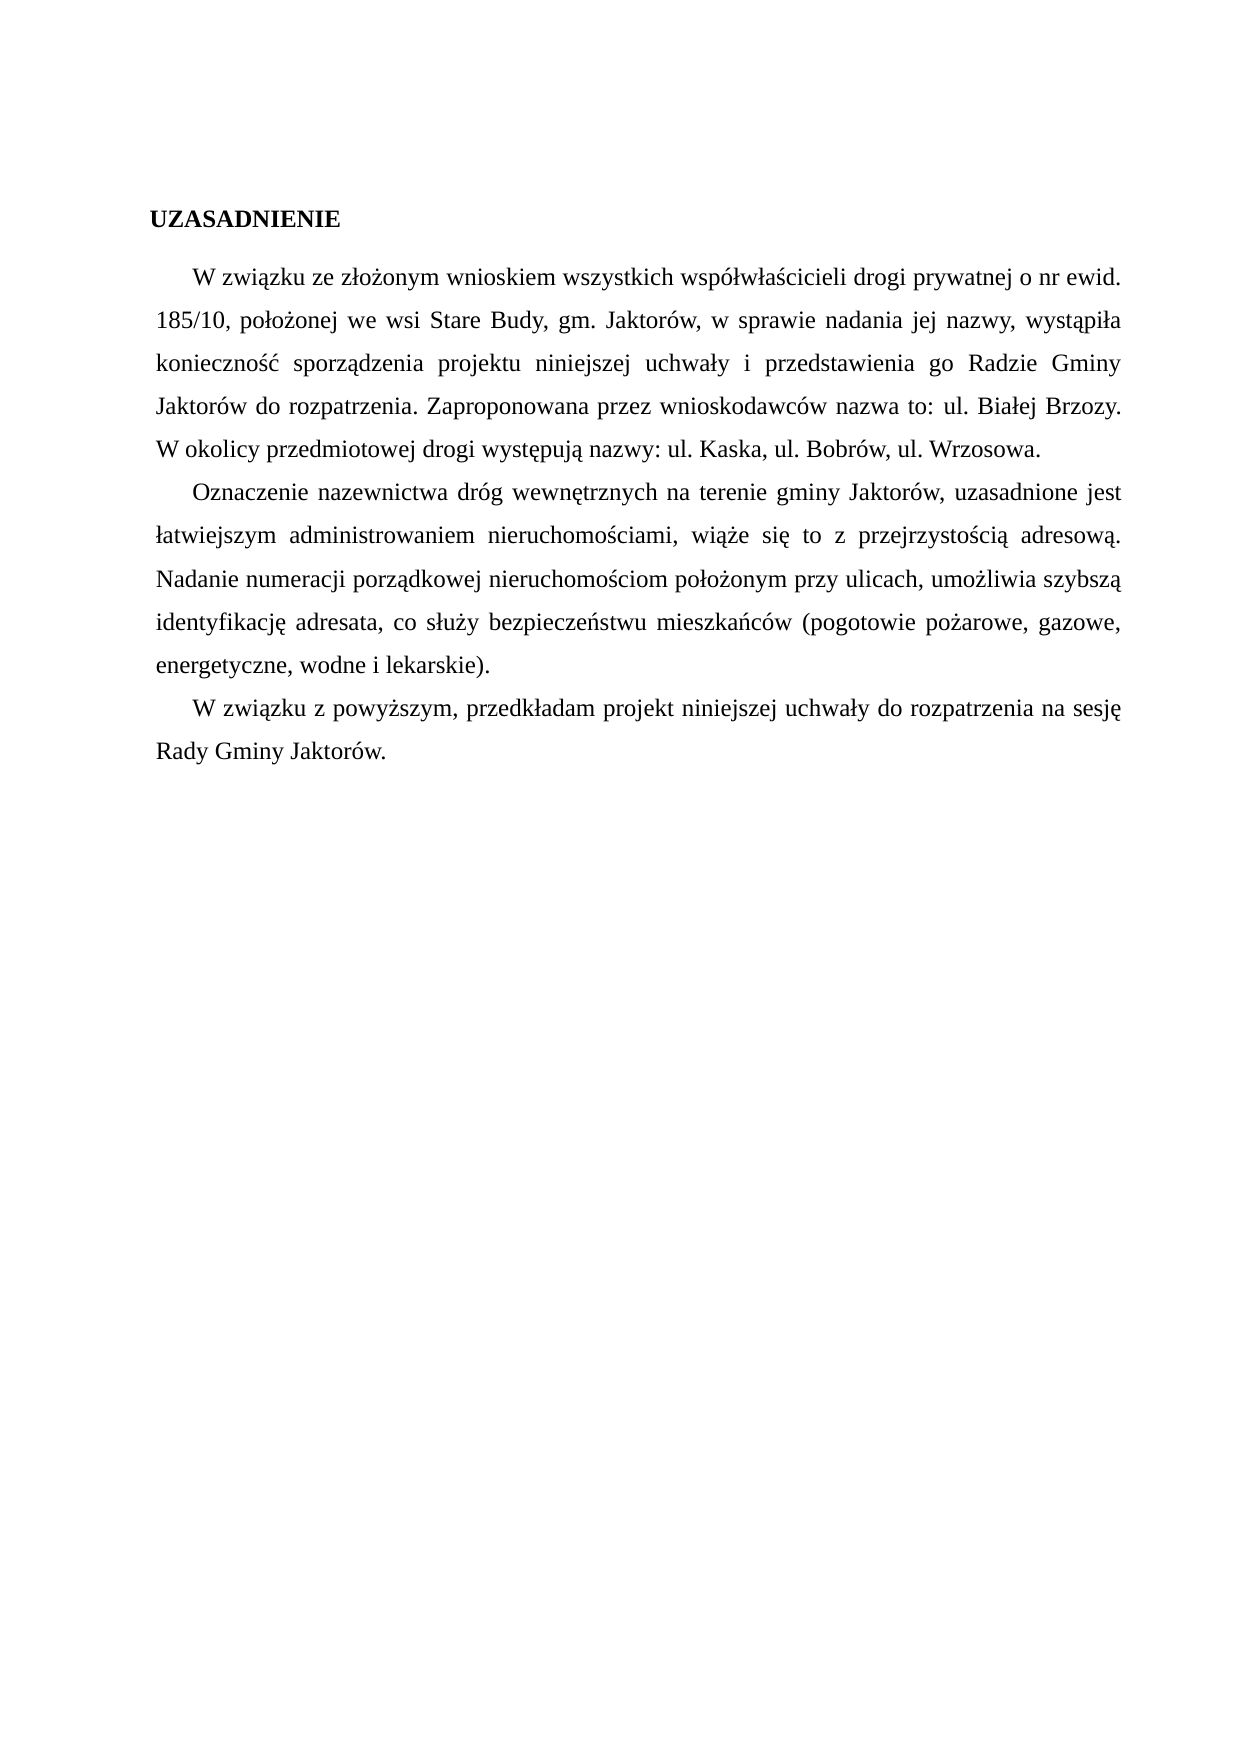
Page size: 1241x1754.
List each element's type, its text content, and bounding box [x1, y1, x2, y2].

text W związku z powyższym, przedkładam projekt niniejszej uchwały do rozpatrzenia na sesję Rady Gminy Jaktorów. [156, 693, 1122, 765]
text UZASADNIENIE [118, 204, 1122, 233]
text W związku ze złożonym wnioskiem wszystkich współwłaścicieli drogi prywatnej o nr ewid. 185/10, położonej we wsi Stare Budy, gm. Jaktorów, w sprawie nadania jej nazwy, wystąpiła konieczność sporządzenia projektu niniejszej uchwały i przedstawienia go Radzie Gminy Jaktorów do rozpatrzenia. Zaproponowana przez wnioskodawców nazwa to: ul. Białej Brzozy. W okolicy przedmiotowej drogi występują nazwy: ul. Kaska, ul. Bobrów, ul. Wrzosowa. [156, 262, 1122, 463]
text Oznaczenie nazewnictwa dróg wewnętrznych na terenie gminy Jaktorów, uzasadnione jest łatwiejszym administrowaniem nieruchomościami, wiąże się to z przejrzystością adresową. Nadanie numeracji porządkowej nieruchomościom położonym przy ulicach, umożliwia szybszą identyfikację adresata, co służy bezpieczeństwu mieszkańców (pogotowie pożarowe, gazowe, energetyczne, wodne i lekarskie). [156, 477, 1122, 679]
